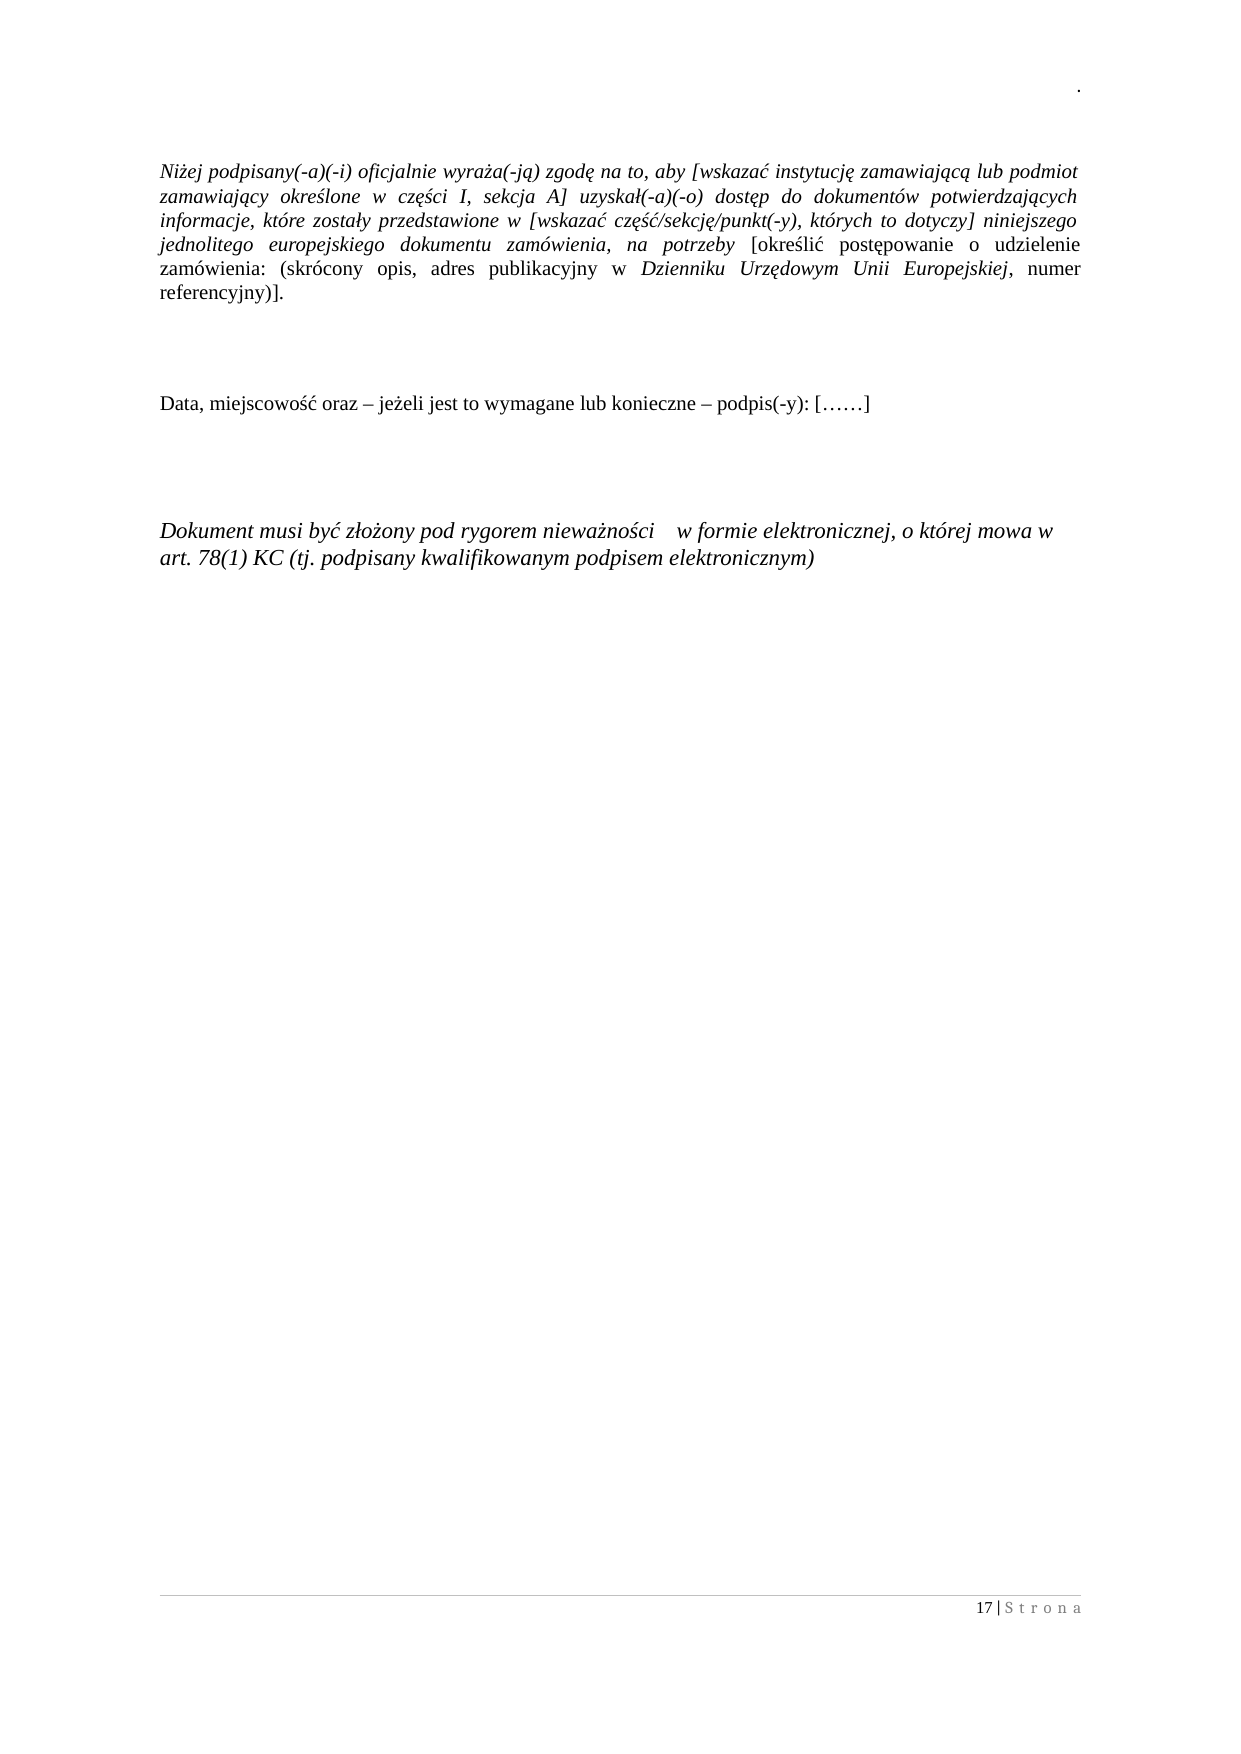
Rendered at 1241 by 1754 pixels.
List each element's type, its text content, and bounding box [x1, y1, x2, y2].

text Niżej podpisany(-a)(-i) oficjalnie wyraża(-ją) zgodę na to, aby [wskazać instytucję zamawiającą lub podmiot zamawiający określone w części I, sekcja A] uzyskał(-a)(-o) dostęp do dokumentów potwierdzających informacje, które zostały przedstawione w [wskazać część/sekcję/punkt(-y), których to dotyczy] niniejszego jednolitego europejskiego dokumentu zamówienia, na potrzeby [określić postępowanie o udzielenie zamówienia: (skrócony opis, adres publikacyjny w Dzienniku Urzędowym Unii Europejskiej, numer referencyjny)]. [159, 159, 1081, 304]
text Data, miejscowość oraz – jeżeli jest to wymagane lub konieczne – podpis(-y): [……] [159, 390, 1081, 414]
text Dokument musi być złożony pod rygorem nieważności w formie elektronicznej, o której mowa w art. 78(1) KC (tj. podpisany kwalifikowanym podpisem elektronicznym) [159, 517, 1081, 570]
